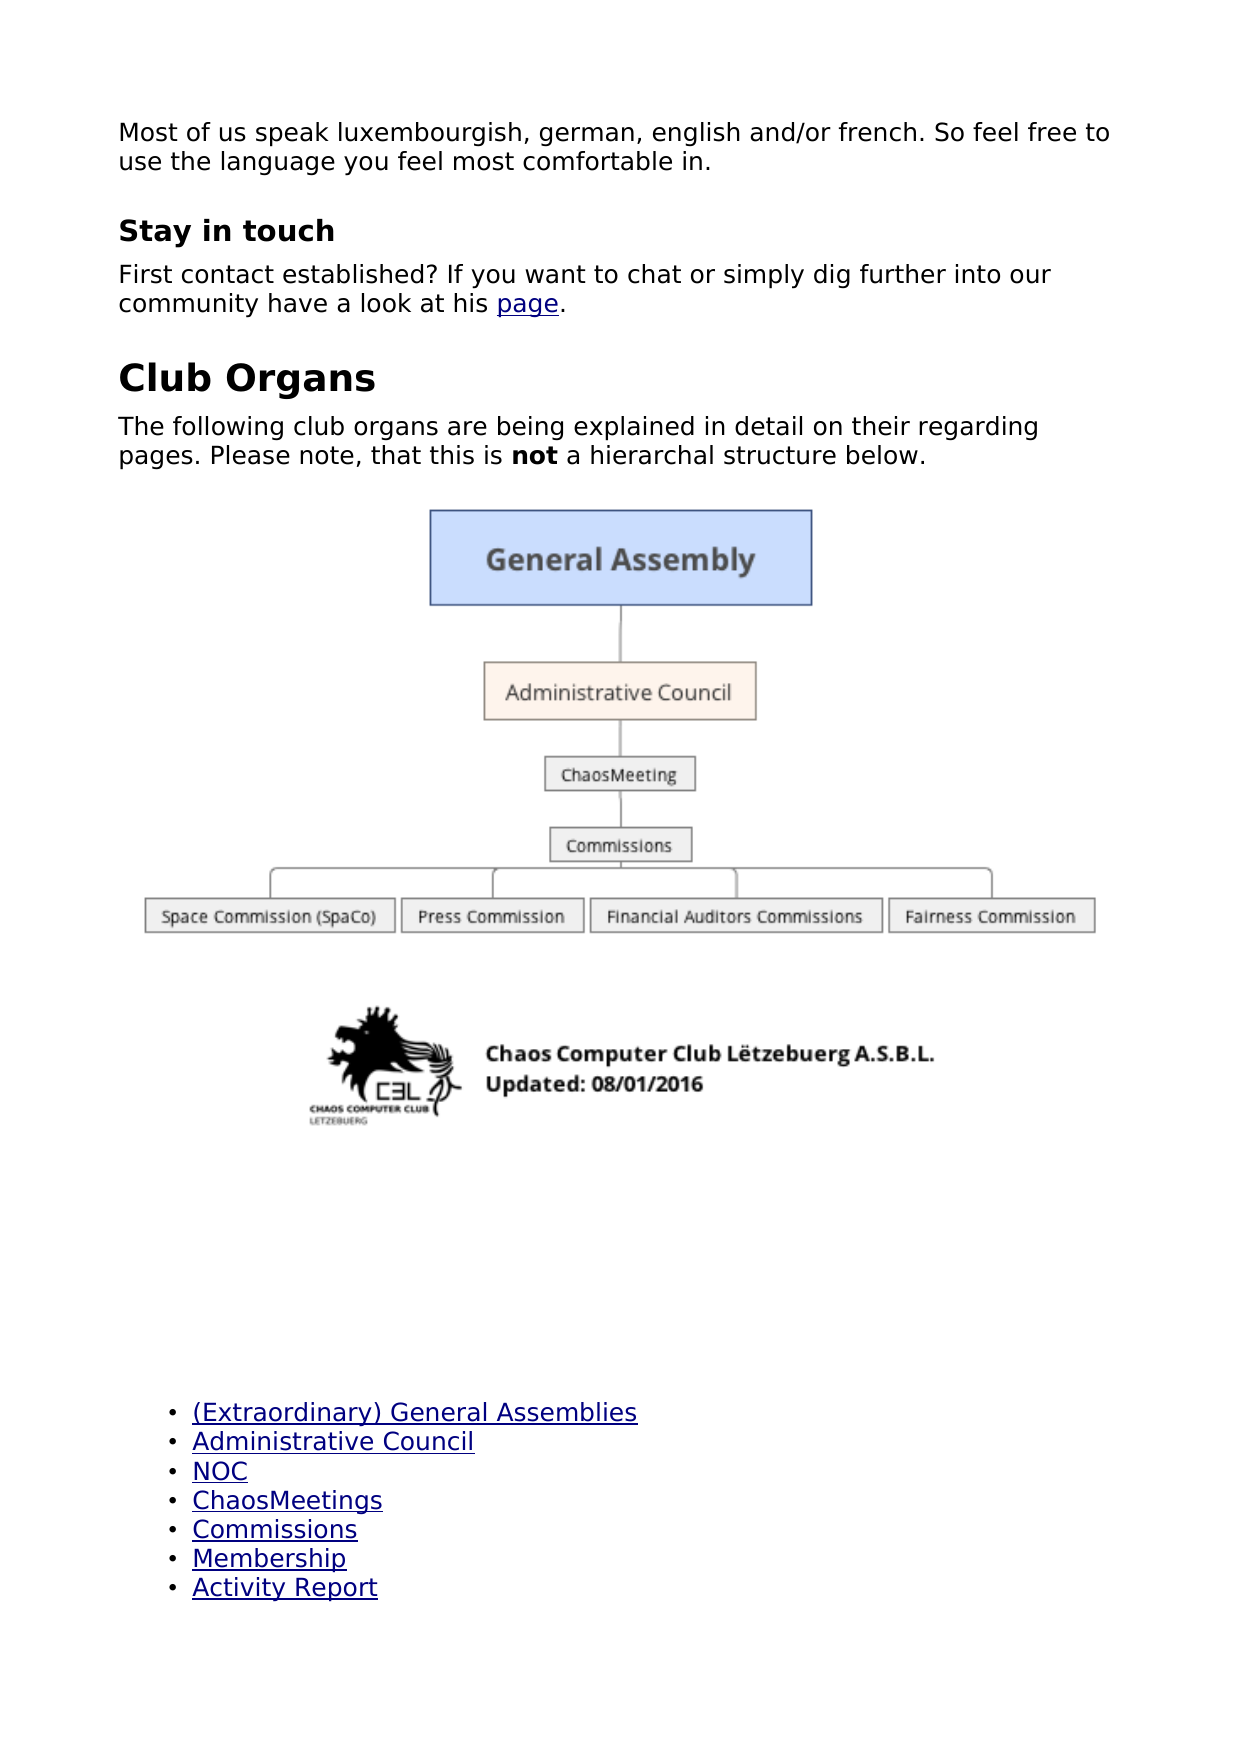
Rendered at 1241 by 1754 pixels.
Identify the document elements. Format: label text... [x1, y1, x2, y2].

text Most of us speak luxembourgish, german, english and/or french. So feel free to use the language you feel most comfortable in. [118, 118, 1122, 176]
list Membership [177, 1544, 1122, 1573]
list Commissions [177, 1515, 1122, 1544]
list (Extraordinary) General Assemblies [177, 1398, 1122, 1427]
list Administrative Council [177, 1427, 1122, 1457]
text The following club organs are being explained in detail on their regarding pages. Please note, that this is not a hierarchal structure below. [118, 412, 1122, 471]
subtitle Club Organs [118, 356, 1122, 400]
list ChaosMeetings [177, 1486, 1122, 1515]
list Activity Report [177, 1573, 1122, 1602]
text First contact established? If you want to chat or simply dig further into our community have a look at his page. [118, 260, 1122, 319]
picture [118, 483, 1123, 1328]
subtitle Stay in touch [118, 214, 1122, 248]
list NOC [177, 1457, 1122, 1486]
